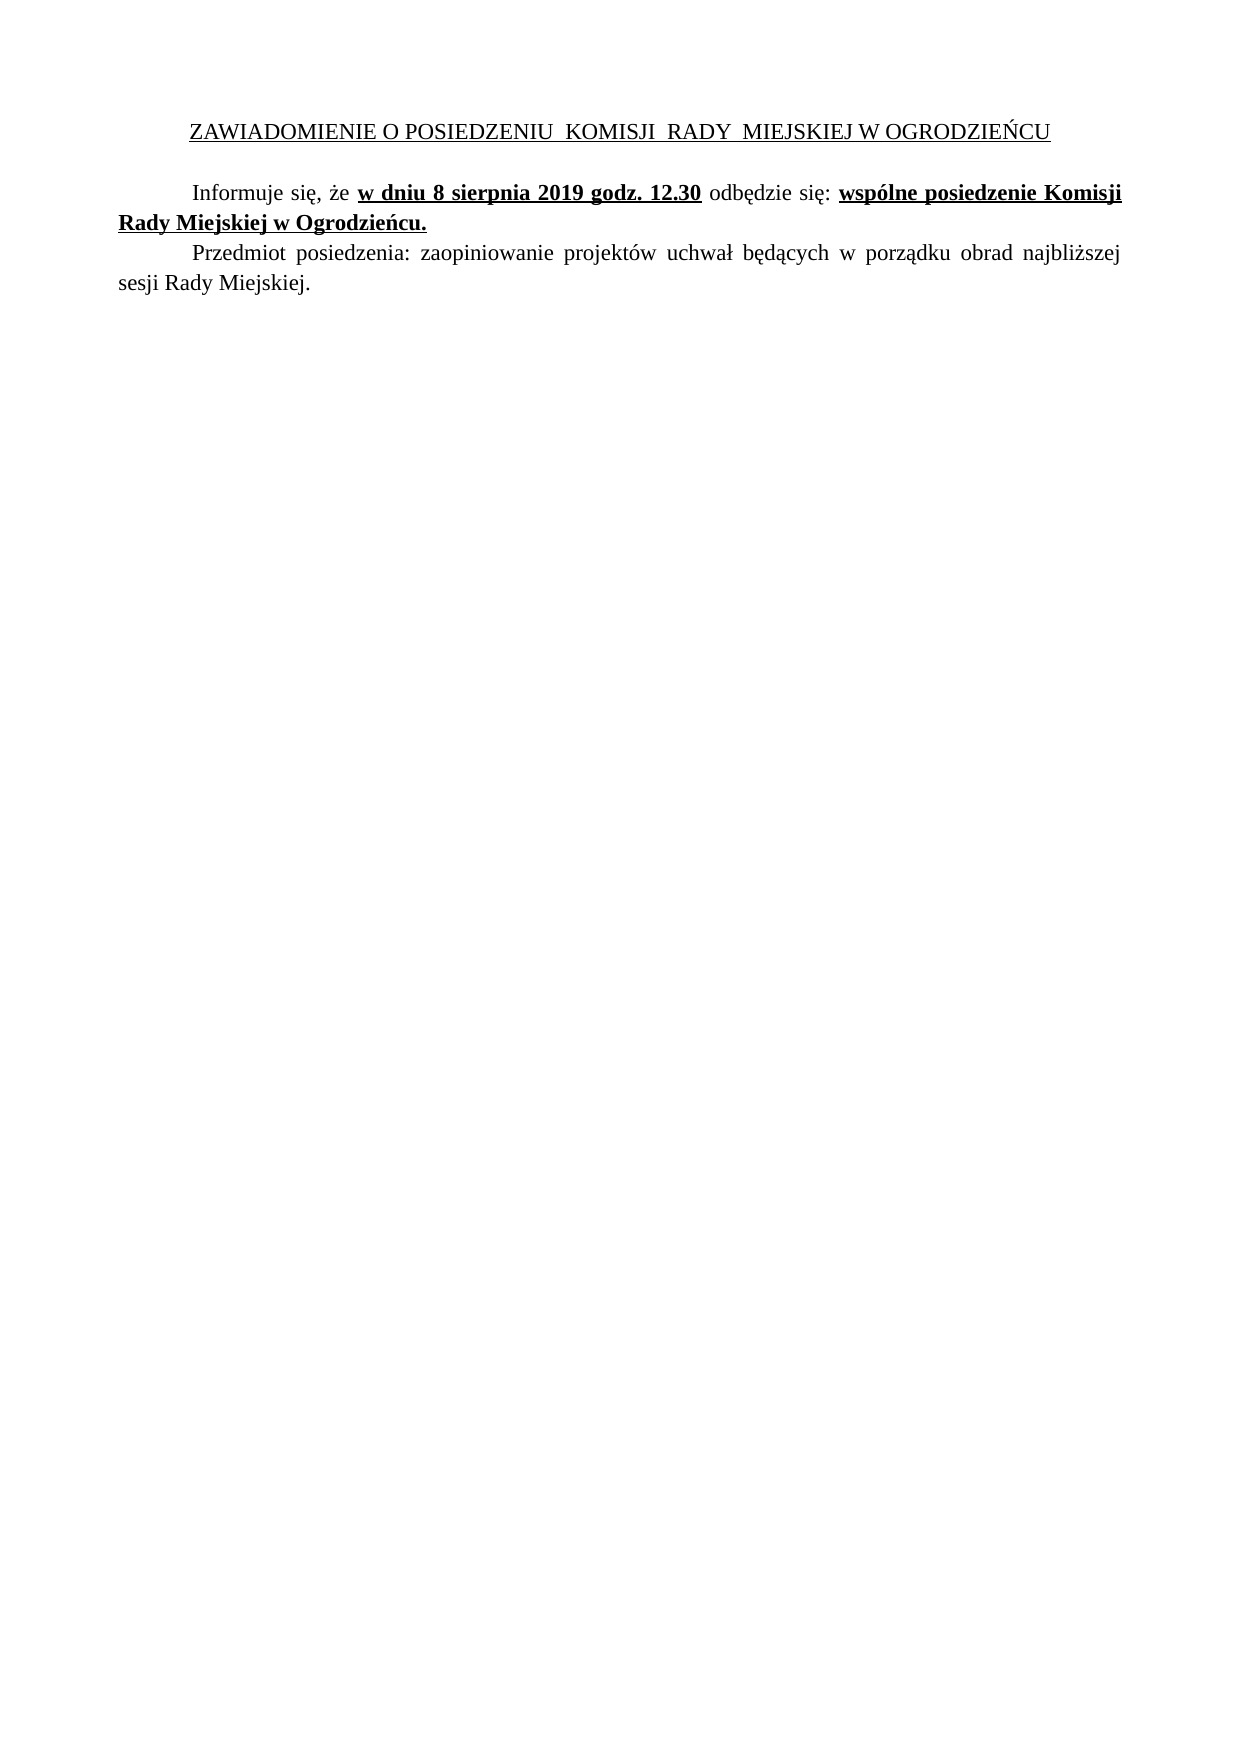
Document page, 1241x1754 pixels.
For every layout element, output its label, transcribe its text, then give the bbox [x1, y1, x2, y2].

text Przedmiot posiedzenia: zaopiniowanie projektów uchwał będących w porządku obrad najbliższej sesji Rady Miejskiej. [118, 239, 1122, 296]
text Informuje się, że w dniu 8 sierpnia 2019 godz. 12.30 odbędzie się: wspólne posiedzenie Komisji Rady Miejskiej w Ogrodzieńcu. [118, 178, 1122, 235]
text ZAWIADOMIENIE O POSIEDZENIU KOMISJI RADY MIEJSKIEJ W OGRODZIEŃCU [118, 118, 1122, 144]
